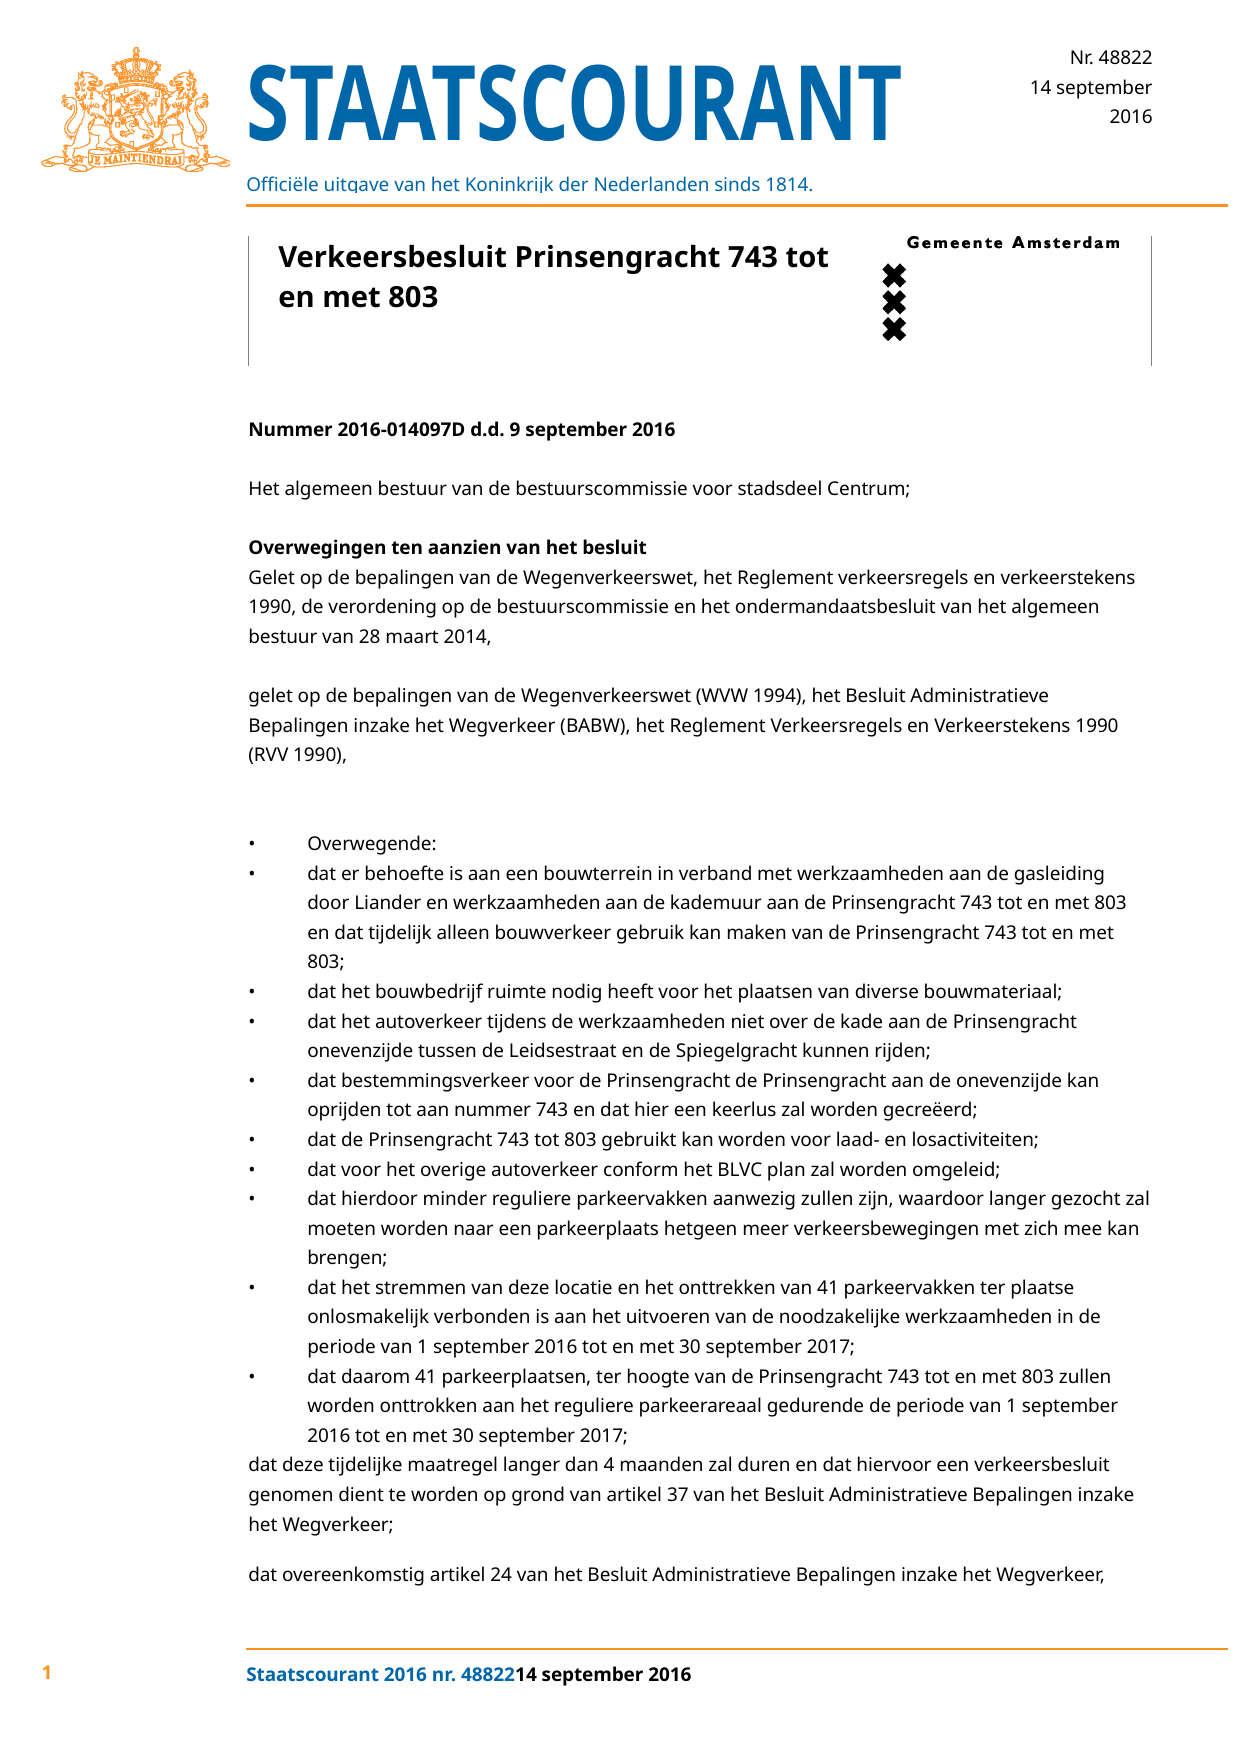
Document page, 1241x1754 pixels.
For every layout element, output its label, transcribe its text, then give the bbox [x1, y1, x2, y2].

list dat het stremmen van deze locatie en het onttrekken van 41 parkeervakken ter plaatse onlosmakelijk verbonden is aan het uitvoeren van de noodzakelijke werkzaamheden in de periode van 1 september 2016 tot en met 30 september 2017; [248, 1274, 1152, 1359]
text Overwegingen ten aanzien van het besluit [248, 534, 1152, 560]
list dat er behoefte is aan een bouwterrein in verband met werkzaamheden aan de gasleiding door Liander en werkzaamheden aan de kademuur aan de Prinsengracht 743 tot en met 803 en dat tijdelijk alleen bouwverkeer gebruik kan maken van de Prinsengracht 743 tot en met 803; [248, 860, 1152, 974]
text dat overeenkomstig artikel 24 van het Besluit Administratieve Bepalingen inzake het Wegverkeer, [248, 1561, 1152, 1587]
table_header [850, 236, 1151, 366]
list dat hierdoor minder reguliere parkeervakken aanwezig zullen zijn, waardoor langer gezocht zal moeten worden naar een parkeerplaats hetgeen meer verkeersbewegingen met zich mee kan brengen; [248, 1185, 1152, 1270]
text Het algemeen bestuur van de bestuurscommissie voor stadsdeel Centrum; [248, 475, 1152, 501]
picture [41, 47, 231, 172]
list dat het autoverkeer tijdens de werkzaamheden niet over de kade aan de Prinsengracht onevenzijde tussen de Leidsestraat en de Spiegelgracht kunnen rijden; [248, 1008, 1152, 1063]
text gelet op de bepalingen van de Wegenverkeerswet (WVW 1994), het Besluit Administratieve Bepalingen inzake het Wegverkeer (BABW), het Reglement Verkeersregels en Verkeerstekens 1990 (RVV 1990), [248, 682, 1152, 767]
list Overwegende: [248, 830, 1152, 856]
list dat het bouwbedrijf ruimte nodig heeft voor het plaatsen van diverse bouwmateriaal; [248, 978, 1152, 1004]
text Gelet op de bepalingen van de Wegenverkeerswet, het Reglement verkeersregels en verkeerstekens 1990, de verordening op de bestuurscommissie en het ondermandaatsbesluit van het algemeen bestuur van 28 maart 2014, [248, 564, 1152, 649]
list dat daarom 41 parkeerplaatsen, ter hoogte van de Prinsengracht 743 tot en met 803 zullen worden onttrokken aan het reguliere parkeerareaal gedurende de periode van 1 september 2016 tot en met 30 september 2017; [248, 1363, 1152, 1448]
list dat bestemmingsverkeer voor de Prinsengracht de Prinsengracht aan de onevenzijde kan oprijden tot aan nummer 743 en dat hier een keerlus zal worden gecreëerd; [248, 1067, 1152, 1122]
table_header Verkeersbesluit Prinsengracht 743 tot en met 803 [249, 236, 850, 366]
picture [882, 236, 1119, 341]
text dat deze tijdelijke maatregel langer dan 4 maanden zal duren en dat hiervoor een verkeersbesluit genomen dient te worden op grond van artikel 37 van het Besluit Administratieve Bepalingen inzake het Wegverkeer; [248, 1452, 1152, 1536]
list dat de Prinsengracht 743 tot 803 gebruikt kan worden voor laad- en losactiviteiten; [248, 1126, 1152, 1152]
list dat voor het overige autoverkeer conform het BLVC plan zal worden omgeleid; [248, 1156, 1152, 1181]
text Nummer 2016-014097D d.d. 9 september 2016 [248, 416, 1152, 442]
